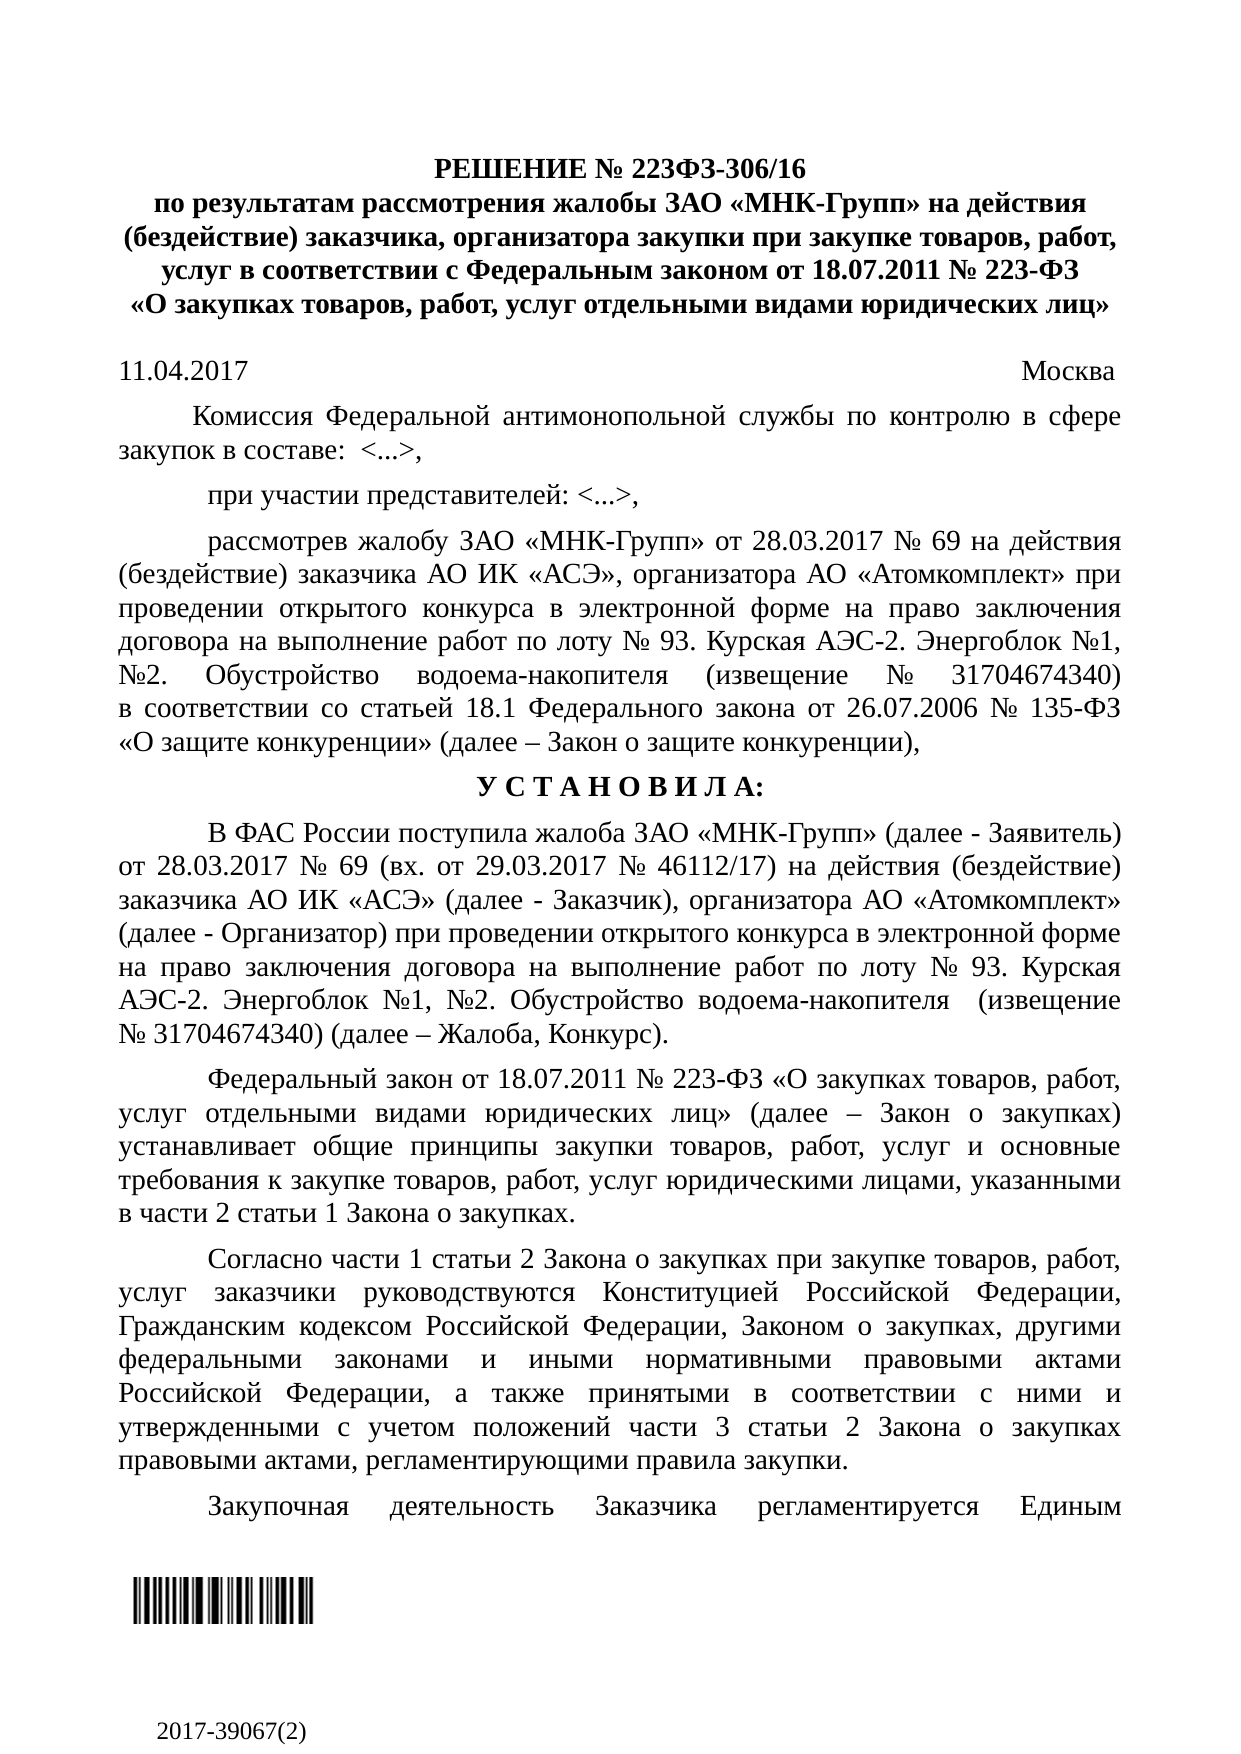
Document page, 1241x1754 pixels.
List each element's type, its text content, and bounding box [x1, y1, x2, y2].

text Закупочная деятельность Заказчика регламентируется Единым [118, 1488, 1122, 1521]
text В ФАС России поступила жалоба ЗАО «МНК-Групп» (далее - Заявитель) от 28.03.2017 № 69 (вх. от 29.03.2017 № 46112/17) на действия (бездействие) заказчика АО ИК «АСЭ» (далее - Заказчик), организатора АО «Атомкомплект» (далее - Организатор) при проведении открытого конкурса в электронной форме на право заключения договора на выполнение работ по лоту № 93. Курская АЭС-2. Энергоблок №1, №2. Обустройство водоема-накопителя (извещение № 31704674340) (далее – Жалоба, Конкурс). [118, 815, 1122, 1049]
text по результатам рассмотрения жалобы ЗАО «МНК-Групп» на действия (бездействие) заказчика, организатора закупки при закупке товаров, работ, услуг в соответствии с Федеральным законом от 18.07.2011 № 223-ФЗ «О закупках товаров, работ, услуг отдельными видами юридических лиц» [118, 185, 1122, 319]
text РЕШЕНИЕ № 223ФЗ-306/16 [118, 152, 1122, 185]
text 11.04.2017 Москва [118, 353, 1122, 386]
text рассмотрев жалобу ЗАО «МНК-Групп» от 28.03.2017 № 69 на действия (бездействие) заказчика АО ИК «АСЭ», организатора АО «Атомкомплект» при проведении открытого конкурса в электронной форме на право заключения договора на выполнение работ по лоту № 93. Курская АЭС-2. Энергоблок №1, №2. Обустройство водоема-накопителя (извещение № 31704674340) в соответствии со статьей 18.1 Федерального закона от 26.07.2006 № 135-ФЗ «О защите конкуренции» (далее – Закон о защите конкуренции), [118, 523, 1122, 757]
text при участии представителей: <...>, [118, 477, 1122, 511]
text Федеральный закон от 18.07.2011 № 223-ФЗ «О закупках товаров, работ, услуг отдельными видами юридических лиц» (далее – Закон о закупках) устанавливает общие принципы закупки товаров, работ, услуг и основные требования к закупке товаров, работ, услуг юридическими лицами, указанными в части 2 статьи 1 Закона о закупках. [118, 1061, 1122, 1229]
text Комиссия Федеральной антимонопольной службы по контролю в сфере закупок в составе: <...>, [118, 398, 1122, 465]
text У С Т А Н О В И Л А: [118, 769, 1122, 803]
text Согласно части 1 статьи 2 Закона о закупках при закупке товаров, работ, услуг заказчики руководствуются Конституцией Российской Федерации, Гражданским кодексом Российской Федерации, Законом о закупках, другими федеральными законами и иными нормативными правовыми актами Российской Федерации, а также принятыми в соответствии с ними и утвержденными с учетом положений части 3 статьи 2 Закона о закупках правовыми актами, регламентирующими правила закупки. [118, 1241, 1122, 1476]
picture [118, 1577, 331, 1624]
